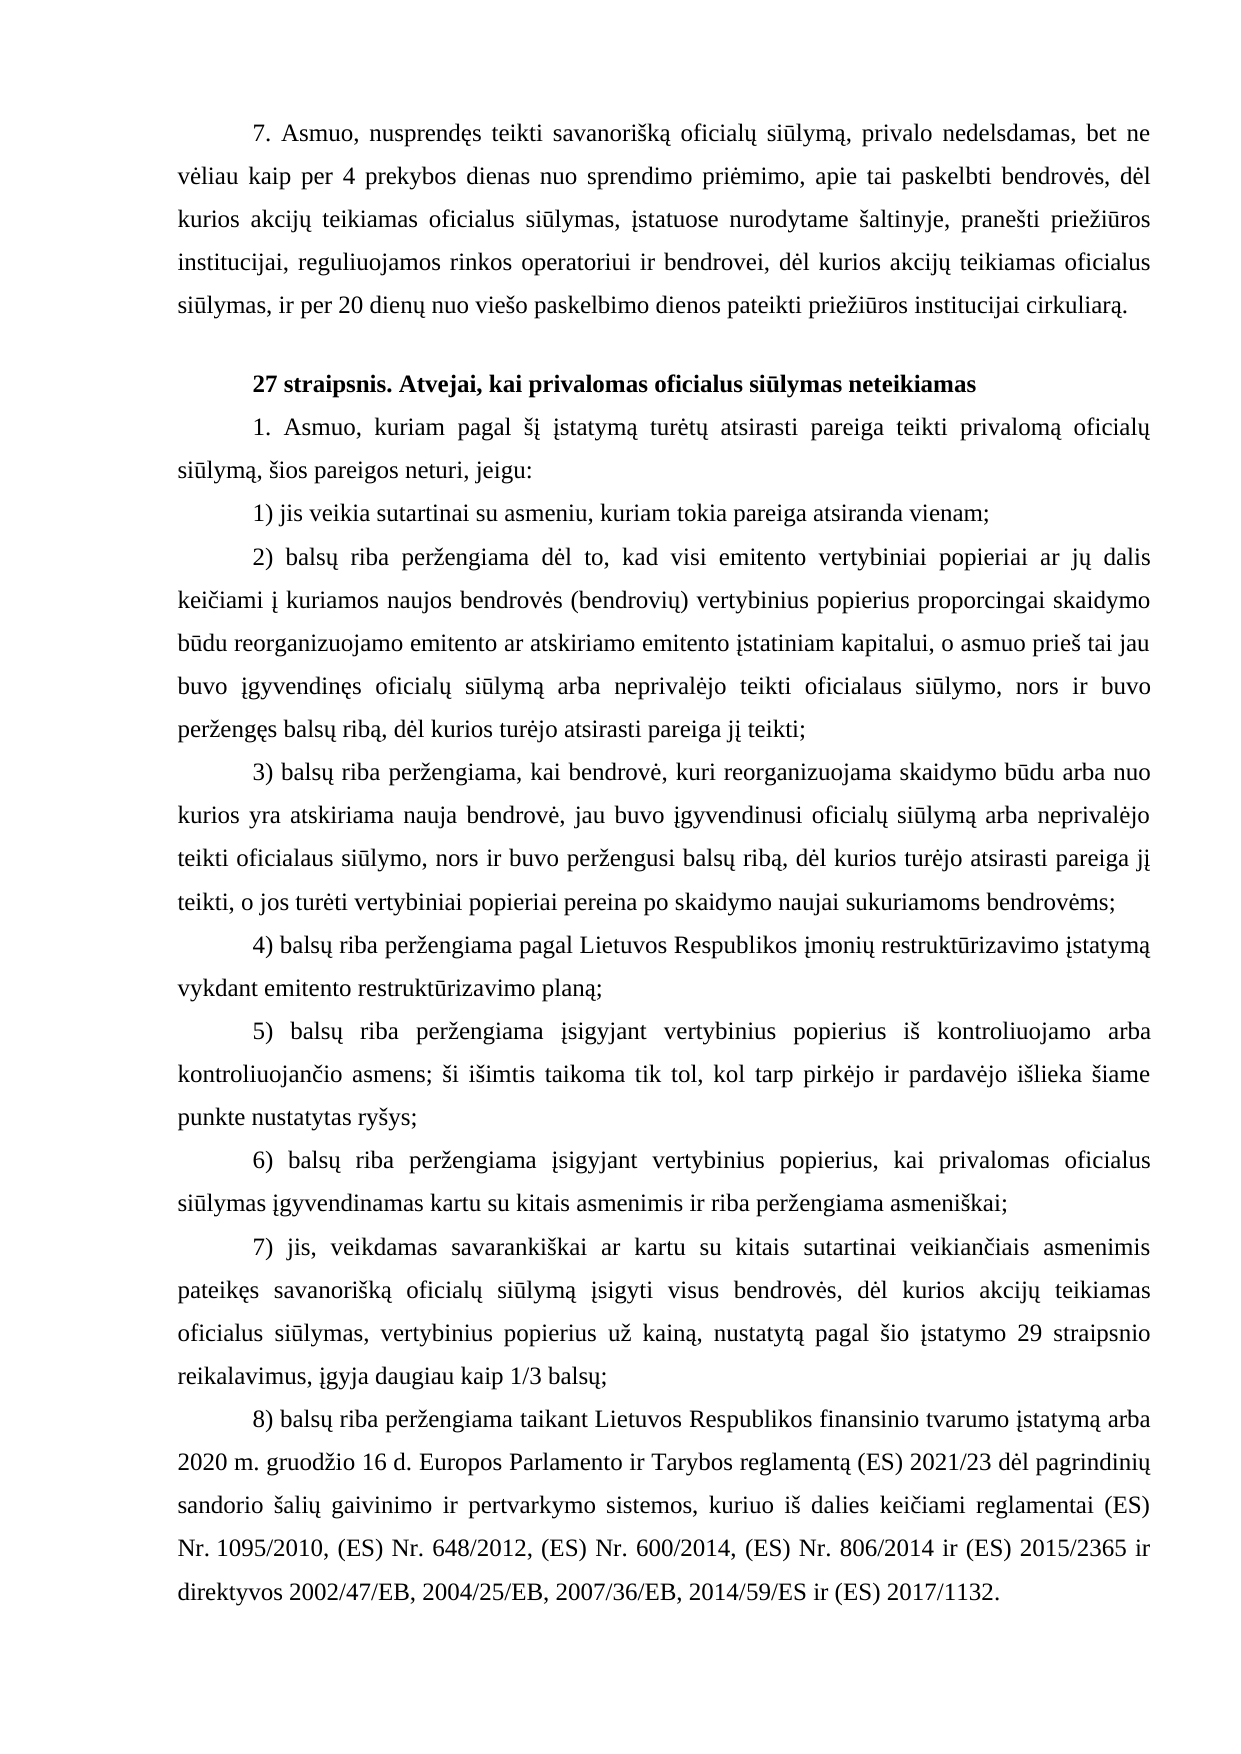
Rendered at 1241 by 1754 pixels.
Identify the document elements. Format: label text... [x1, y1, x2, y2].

text 7) jis, veikdamas savarankiškai ar kartu su kitais sutartinai veikiančiais asmenimis pateikęs savanorišką oficialų siūlymą įsigyti visus bendrovės, dėl kurios akcijų teikiamas oficialus siūlymas, vertybinius popierius už kainą, nustatytą pagal šio įstatymo 29 straipsnio reikalavimus, įgyja daugiau kaip 1/3 balsų; [177, 1232, 1152, 1390]
text 3) balsų riba peržengiama, kai bendrovė, kuri reorganizuojama skaidymo būdu arba nuo kurios yra atskiriama nauja bendrovė, jau buvo įgyvendinusi oficialų siūlymą arba neprivalėjo teikti oficialaus siūlymo, nors ir buvo peržengusi balsų ribą, dėl kurios turėjo atsirasti pareiga jį teikti, o jos turėti vertybiniai popieriai pereina po skaidymo naujai sukuriamoms bendrovėms; [177, 757, 1152, 915]
text 7. Asmuo, nusprendęs teikti savanorišką oficialų siūlymą, privalo nedelsdamas, bet ne vėliau kaip per 4 prekybos dienas nuo sprendimo priėmimo, apie tai paskelbti bendrovės, dėl kurios akcijų teikiamas oficialus siūlymas, įstatuose nurodytame šaltinyje, pranešti priežiūros institucijai, reguliuojamos rinkos operatoriui ir bendrovei, dėl kurios akcijų teikiamas oficialus siūlymas, ir per 20 dienų nuo viešo paskelbimo dienos pateikti priežiūros institucijai cirkuliarą. [177, 118, 1152, 319]
text 2) balsų riba peržengiama dėl to, kad visi emitento vertybiniai popieriai ar jų dalis keičiami į kuriamos naujos bendrovės (bendrovių) vertybinius popierius proporcingai skaidymo būdu reorganizuojamo emitento ar atskiriamo emitento įstatiniam kapitalui, o asmuo prieš tai jau buvo įgyvendinęs oficialų siūlymą arba neprivalėjo teikti oficialaus siūlymo, nors ir buvo peržengęs balsų ribą, dėl kurios turėjo atsirasti pareiga jį teikti; [177, 542, 1152, 743]
text 6) balsų riba peržengiama įsigyjant vertybinius popierius, kai privalomas oficialus siūlymas įgyvendinamas kartu su kitais asmenimis ir riba peržengiama asmeniškai; [177, 1145, 1152, 1217]
text 27 straipsnis. Atvejai, kai privalomas oficialus siūlymas neteikiamas [177, 369, 1152, 398]
text 8) balsų riba peržengiama taikant Lietuvos Respublikos finansinio tvarumo įstatymą arba 2020 m. gruodžio 16 d. Europos Parlamento ir Tarybos reglamentą (ES) 2021/23 dėl pagrindinių sandorio šalių gaivinimo ir pertvarkymo sistemos, kuriuo iš dalies keičiami reglamentai (ES) Nr. 1095/2010, (ES) Nr. 648/2012, (ES) Nr. 600/2014, (ES) Nr. 806/2014 ir (ES) 2015/2365 ir direktyvos 2002/47/EB, 2004/25/EB, 2007/36/EB, 2014/59/ES ir (ES) 2017/1132. [177, 1404, 1152, 1605]
text 5) balsų riba peržengiama įsigyjant vertybinius popierius iš kontroliuojamo arba kontroliuojančio asmens; ši išimtis taikoma tik tol, kol tarp pirkėjo ir pardavėjo išlieka šiame punkte nustatytas ryšys; [177, 1016, 1152, 1131]
text 1) jis veikia sutartinai su asmeniu, kuriam tokia pareiga atsiranda vienam; [177, 498, 1152, 527]
text 4) balsų riba peržengiama pagal Lietuvos Respublikos įmonių restruktūrizavimo įstatymą vykdant emitento restruktūrizavimo planą; [177, 930, 1152, 1002]
text 1. Asmuo, kuriam pagal šį įstatymą turėtų atsirasti pareiga teikti privalomą oficialų siūlymą, šios pareigos neturi, jeigu: [177, 412, 1152, 484]
